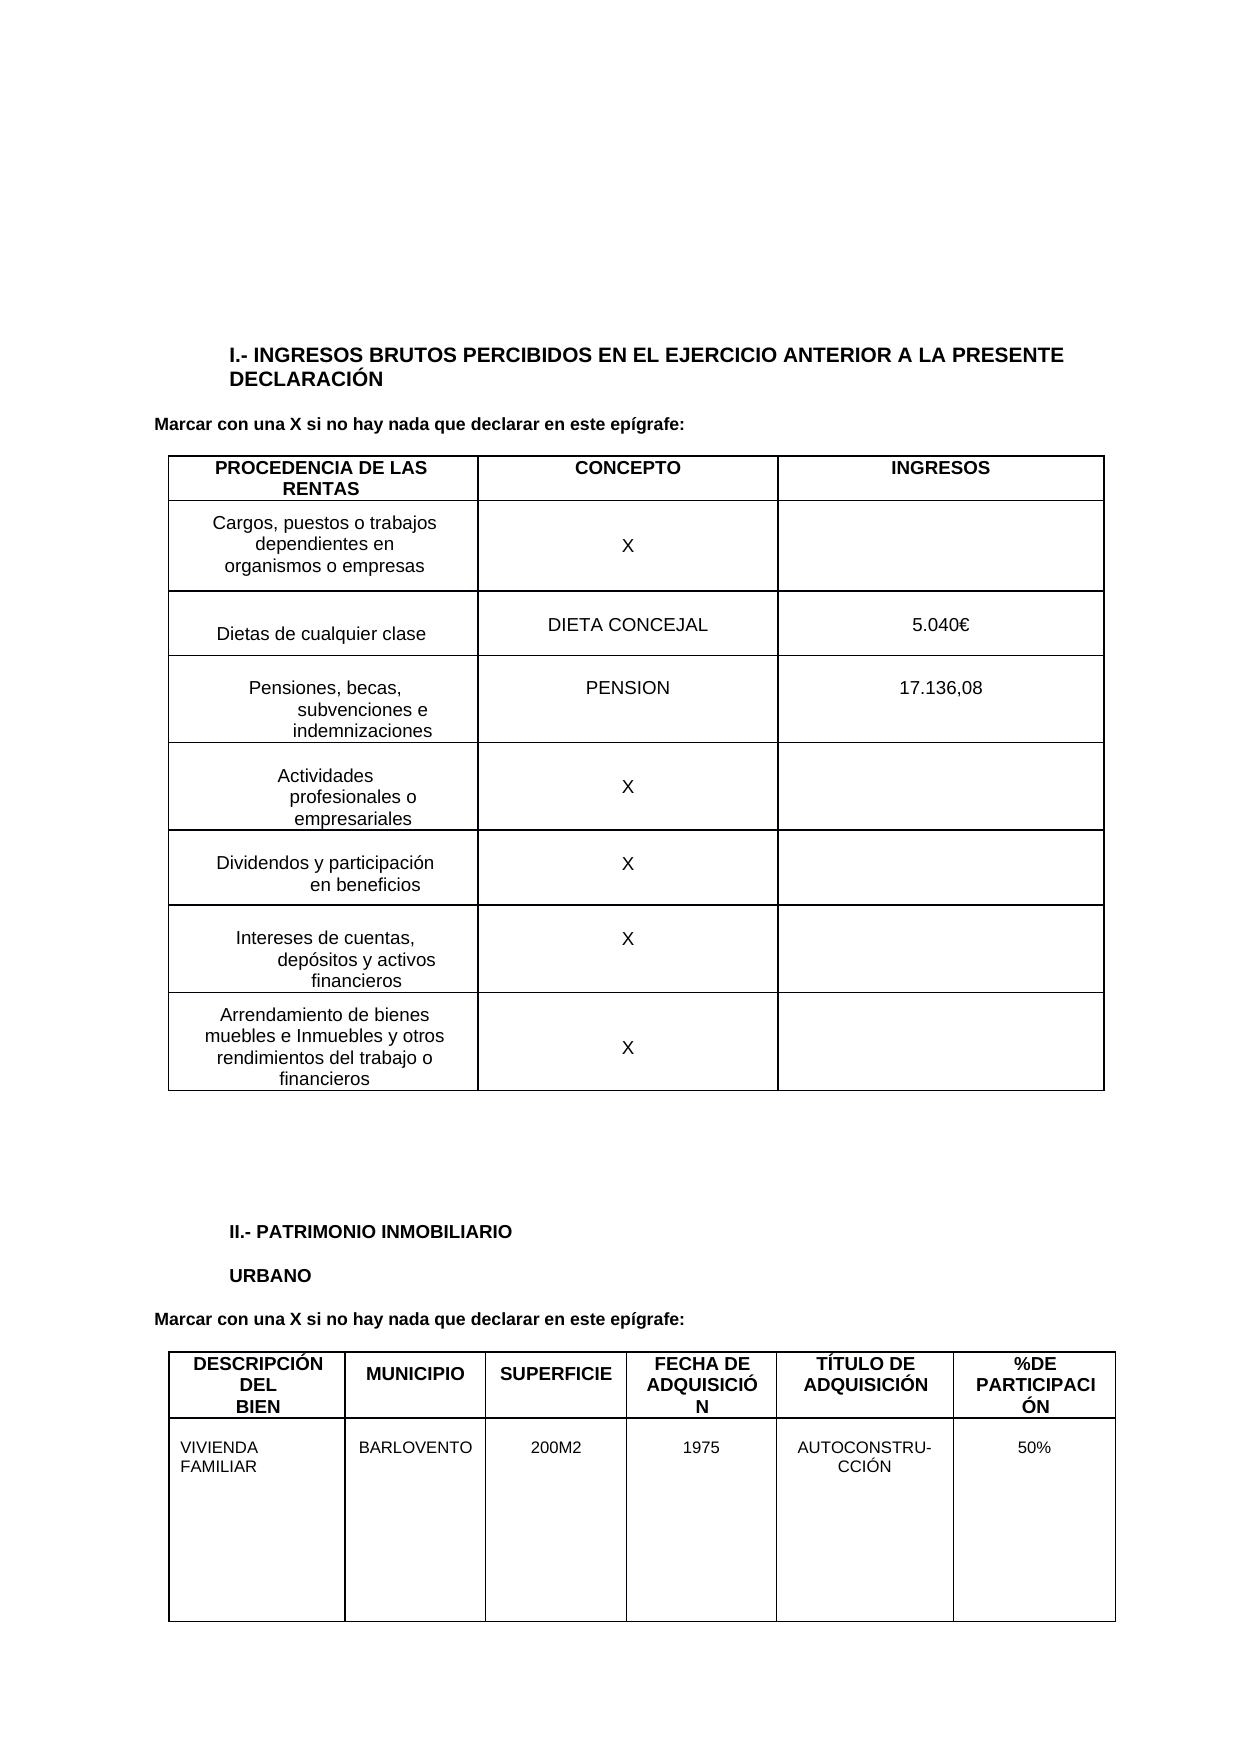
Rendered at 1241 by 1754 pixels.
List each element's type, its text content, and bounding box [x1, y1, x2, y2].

table_cell Dividendos y participación en beneficios [169, 831, 477, 904]
text Marcar con una X si no hay nada que declarar en este epígrafe: [154, 413, 1115, 434]
table_cell [779, 501, 1103, 590]
table_cell 1975 [627, 1419, 776, 1621]
table_cell [779, 831, 1103, 904]
text URBANO [154, 1265, 1115, 1287]
table_header MUNICIPIO [346, 1353, 485, 1417]
table_cell Actividades profesionales o empresariales [169, 743, 477, 829]
table_header CONCEPTO [479, 457, 777, 500]
table_cell X [479, 831, 777, 904]
table_header TÍTULO DE ADQUISICIÓN [777, 1353, 953, 1417]
table_header DESCRIPCIÓN DEL BIEN [170, 1353, 344, 1417]
table_cell Dietas de cualquier clase [169, 592, 477, 654]
table_header %DE PARTICIPACIÓN [954, 1353, 1115, 1417]
table_cell [779, 993, 1103, 1090]
table_cell DIETA CONCEJAL [479, 592, 777, 654]
text I.- INGRESOS BRUTOS PERCIBIDOS EN EL EJERCICIO ANTERIOR A LA PRESENTE DECLARACIÓN [229, 343, 1088, 391]
table_cell BARLOVENTO [346, 1419, 485, 1621]
table_cell Arrendamiento de bienes muebles e Inmuebles y otros rendimientos del trabajo o financieros [169, 993, 477, 1090]
table_header FECHA DE ADQUISICIÓN [627, 1353, 776, 1417]
table_cell 17.136,08 [779, 656, 1103, 742]
table_cell X [479, 743, 777, 829]
table_cell X [479, 993, 777, 1090]
table_cell Intereses de cuentas, depósitos y activos financieros [169, 906, 477, 992]
table_cell X [479, 501, 777, 590]
table_cell Cargos, puestos o trabajos dependientes en organismos o empresas [169, 501, 477, 590]
table_cell VIVIENDA FAMILIAR [170, 1419, 344, 1621]
table_cell [779, 743, 1103, 829]
text II.- PATRIMONIO INMOBILIARIO [229, 1221, 1115, 1243]
table_cell 50% [954, 1419, 1115, 1621]
table_cell 200M2 [486, 1419, 626, 1621]
table_header PROCEDENCIA DE LAS RENTAS [169, 457, 477, 500]
table_cell 5.040€ [779, 592, 1103, 654]
table_cell X [479, 906, 777, 992]
table_cell AUTOCONSTRU- CCIÓN [777, 1419, 953, 1621]
table_header INGRESOS [779, 457, 1103, 500]
table_header SUPERFICIE [486, 1353, 626, 1417]
table_cell [779, 906, 1103, 992]
table_cell Pensiones, becas, subvenciones e indemnizaciones [169, 656, 477, 742]
table_cell PENSION [479, 656, 777, 742]
text Marcar con una X si no hay nada que declarar en este epígrafe: [154, 1309, 1115, 1329]
